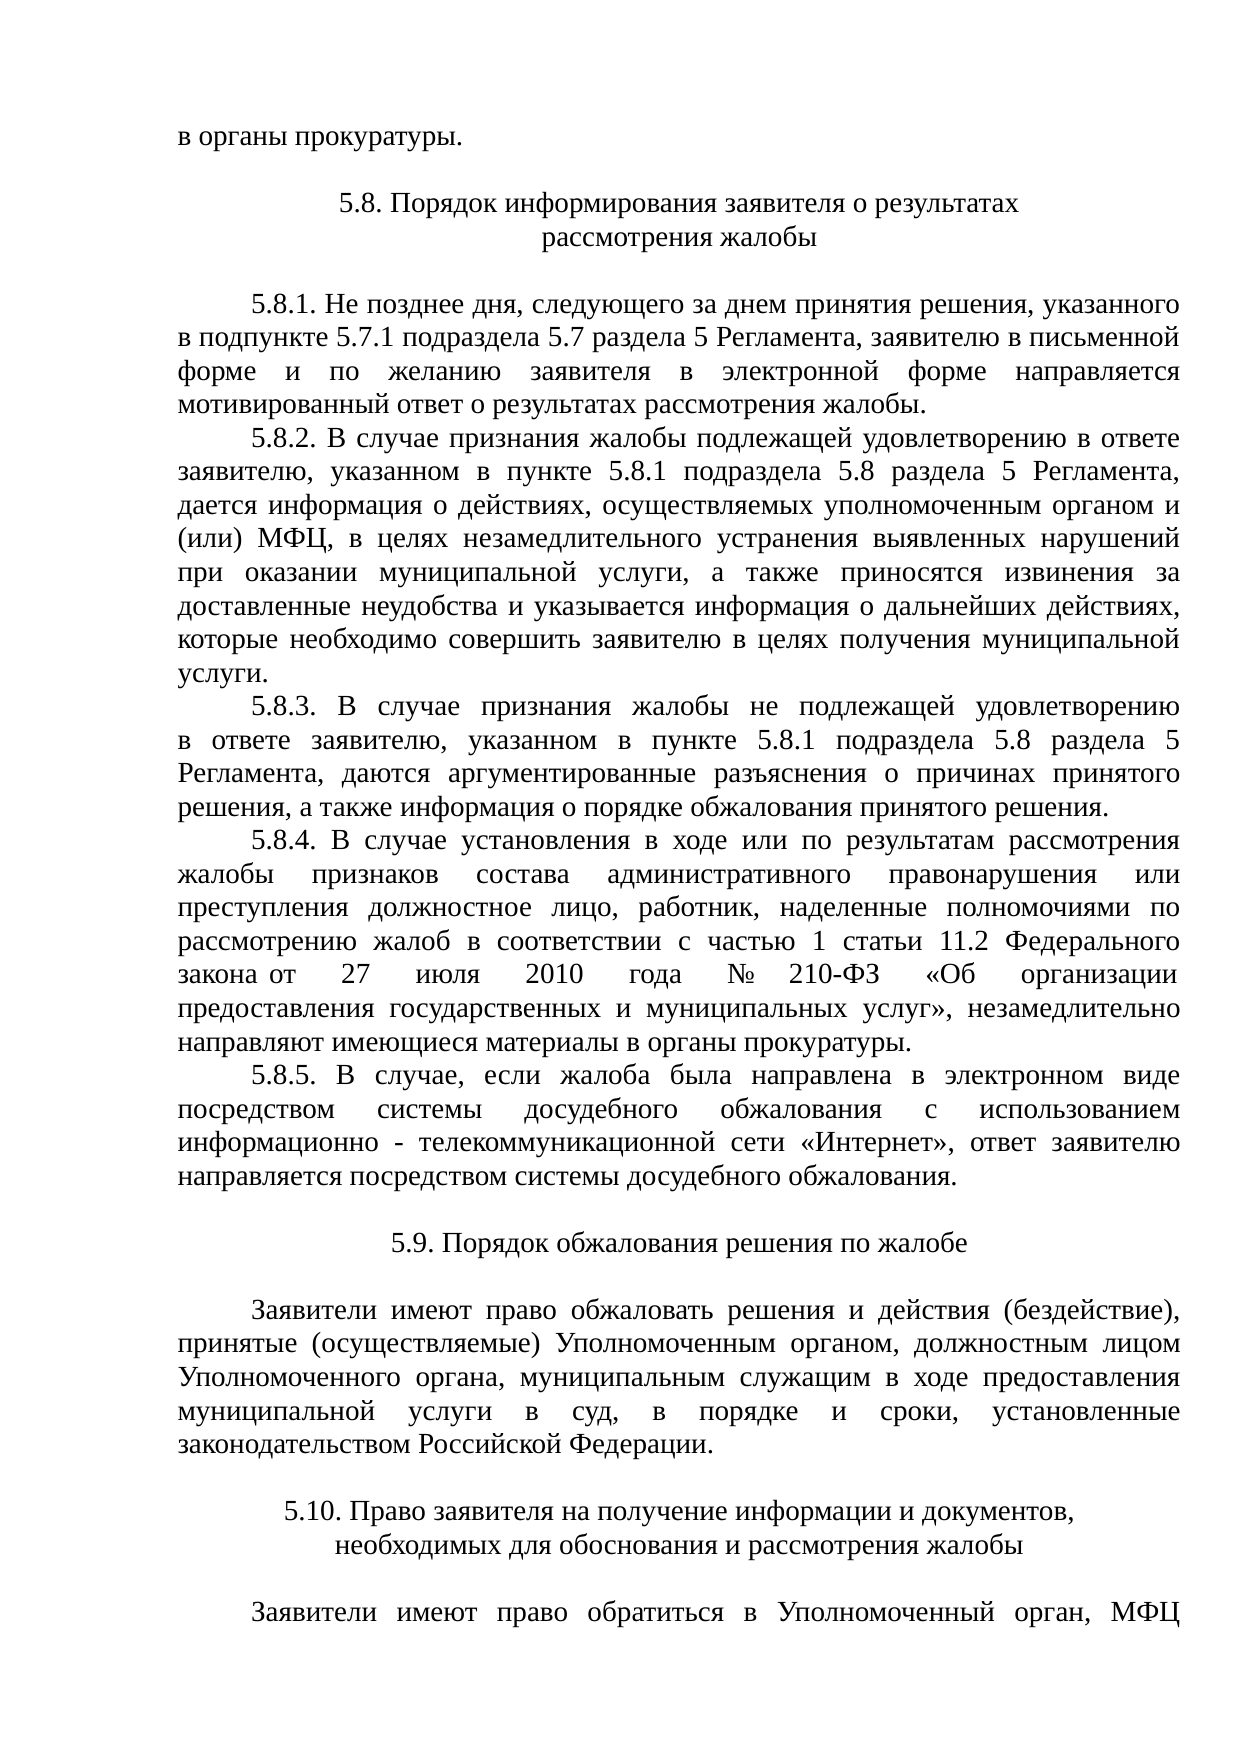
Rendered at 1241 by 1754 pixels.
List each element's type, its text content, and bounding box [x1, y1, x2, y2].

text Заявители имеют право обжаловать решения и действия (бездействие), принятые (осуществляемые) Уполномоченным органом, должностным лицом Уполномоченного органа, муниципальным служащим в ходе предоставления муниципальной услуги в суд, в порядке и сроки, установленные законодательством Российской Федерации. [177, 1292, 1181, 1460]
text 5.9. Порядок обжалования решения по жалобе [177, 1225, 1181, 1258]
text 5.8.3. В случае признания жалобы не подлежащей удовлетворению в ответе заявителю, указанном в пункте 5.8.1 подраздела 5.8 раздела 5 Регламента, даются аргументированные разъяснения о причинах принятого решения, а также информация о порядке обжалования принятого решения. [177, 688, 1181, 822]
text 5.8.2. В случае признания жалобы подлежащей удовлетворению в ответе заявителю, указанном в пункте 5.8.1 подраздела 5.8 раздела 5 Регламента, дается информация о действиях, осуществляемых уполномоченным органом и (или) МФЦ, в целях незамедлительного устранения выявленных нарушений при оказании муниципальной услуги, а также приносятся извинения за доставленные неудобства и указывается информация о дальнейших действиях, которые необходимо совершить заявителю в целях получения муниципальной услуги. [177, 420, 1181, 688]
list в органы прокуратуры. [177, 118, 1181, 152]
text 5.8.5. В случае, если жалоба была направлена в электронном виде посредством системы досудебного обжалования с использованием информационно - телекоммуникационной сети «Интернет», ответ заявителю направляется посредством системы досудебного обжалования. [177, 1057, 1181, 1191]
text 5.8.4. В случае установления в ходе или по результатам рассмотрения жалобы признаков состава административного правонарушения или преступления должностное лицо, работник, наделенные полномочиями по рассмотрению жалоб в соответствии с частью 1 статьи 11.2 Федерального закона от 27 июля 2010 года № 210-ФЗ «Об организации предоставления государственных и муниципальных услуг», незамедлительно направляют имеющиеся материалы в органы прокуратуры. [177, 822, 1181, 1057]
text 5.10. Право заявителя на получение информации и документов, [177, 1493, 1181, 1527]
text необходимых для обоснования и рассмотрения жалобы [177, 1527, 1181, 1560]
text Заявители имеют право обратиться в Уполномоченный орган, МФЦ [177, 1594, 1181, 1627]
text рассмотрения жалобы [177, 219, 1181, 252]
text 5.8.1. Не позднее дня, следующего за днем принятия решения, указанного в подпункте 5.7.1 подраздела 5.7 раздела 5 Регламента, заявителю в письменной форме и по желанию заявителя в электронной форме направляется мотивированный ответ о результатах рассмотрения жалобы. [177, 286, 1181, 420]
text 5.8. Порядок информирования заявителя о результатах [177, 185, 1181, 219]
